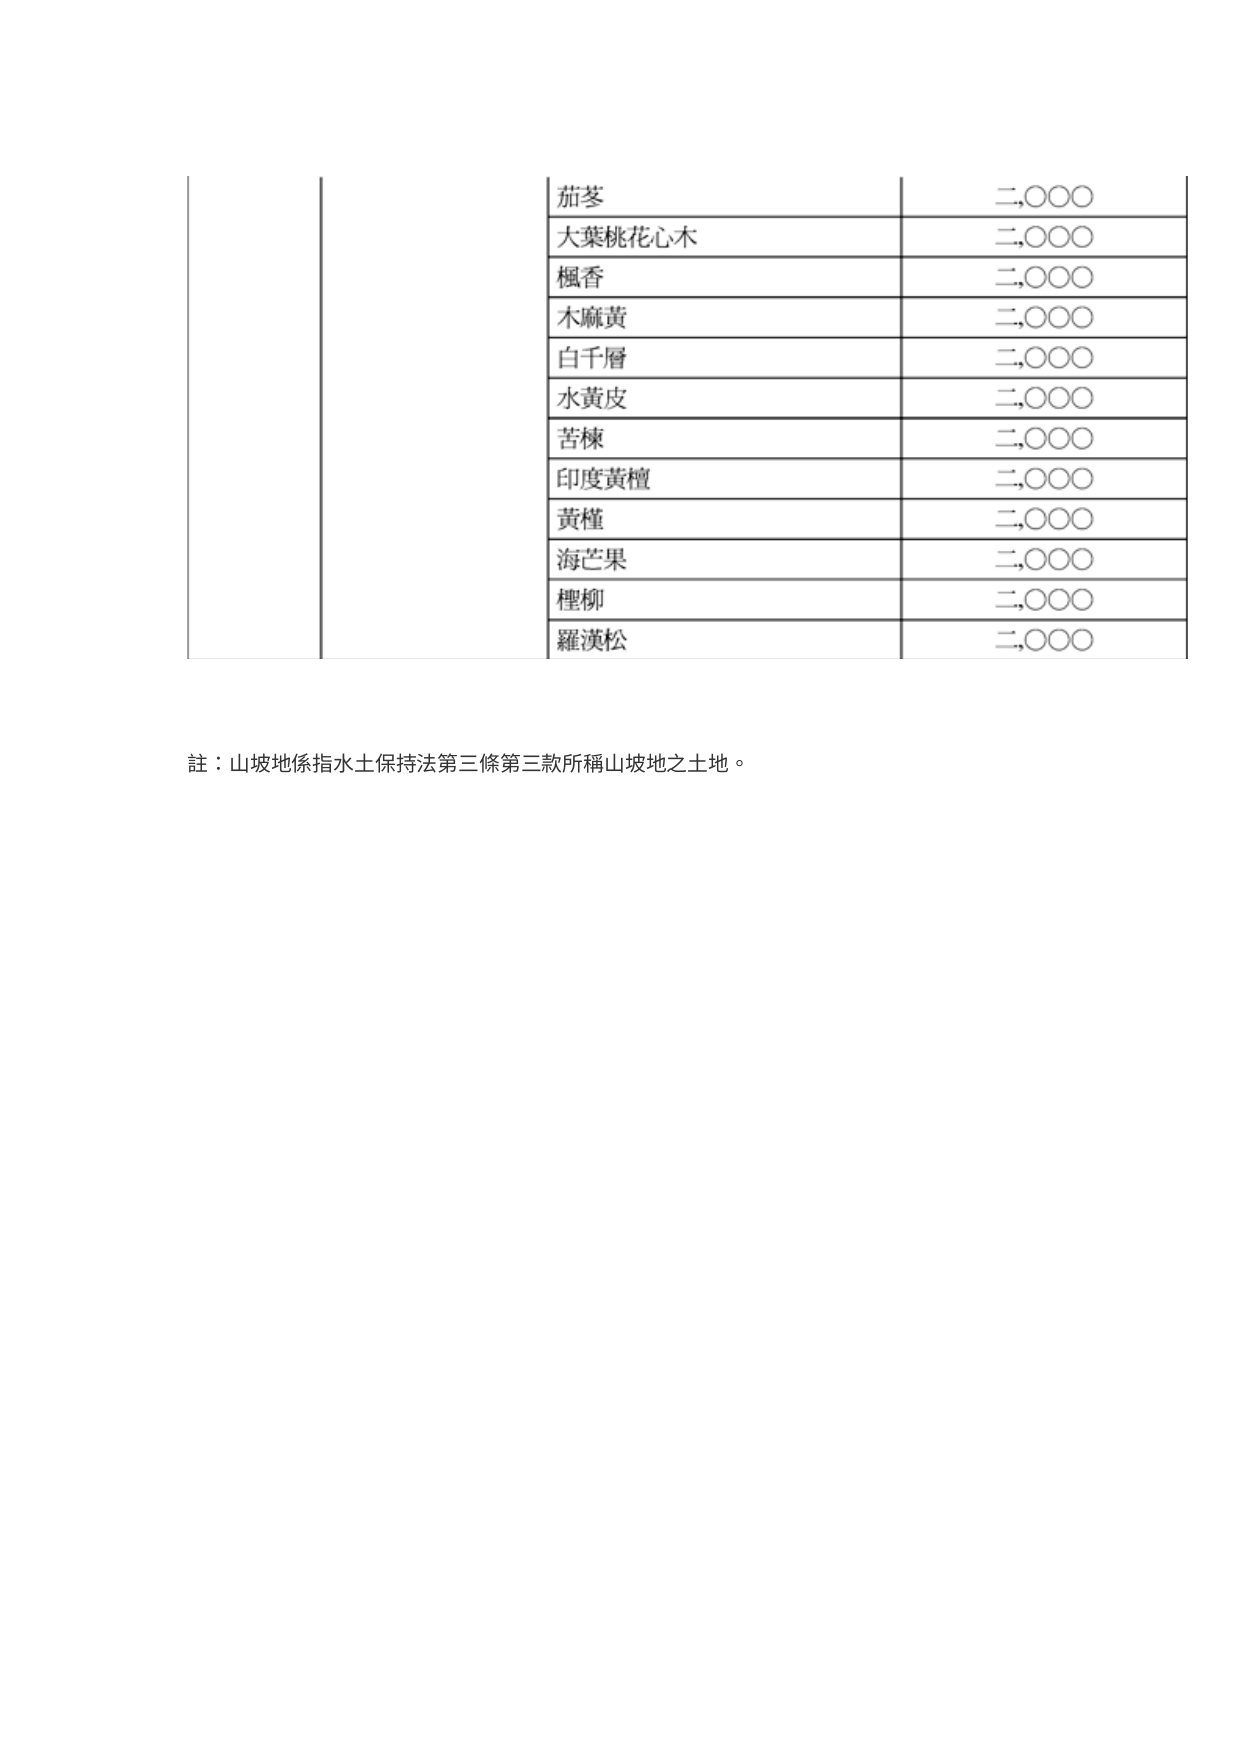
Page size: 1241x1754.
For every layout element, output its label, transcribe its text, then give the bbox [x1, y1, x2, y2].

text 註：山坡地係指水土保持法第三條第三款所稱山坡地之土地。 [187, 721, 1053, 783]
